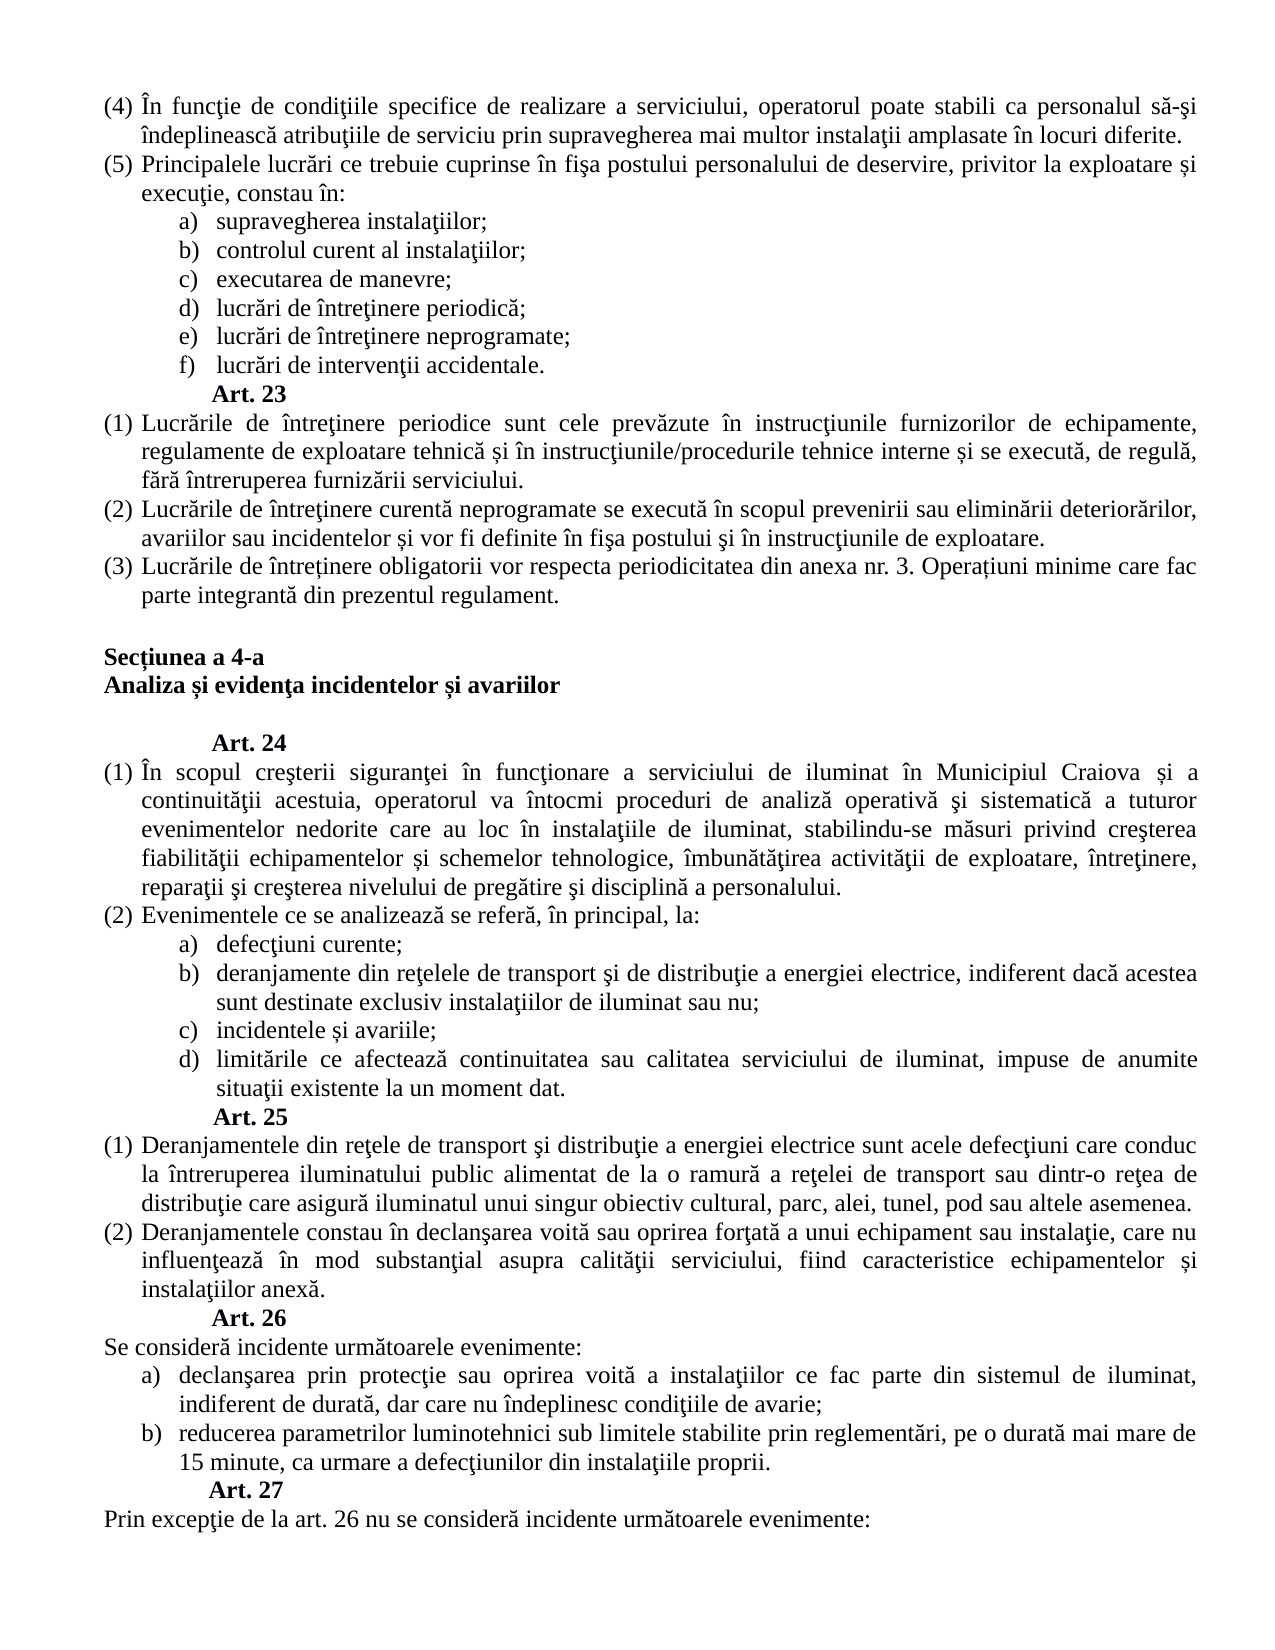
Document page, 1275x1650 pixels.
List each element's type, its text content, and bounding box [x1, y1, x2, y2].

list lucrări de întreţinere periodică; [178, 293, 1198, 321]
list Principalele lucrări ce trebuie cuprinse în fişa postului personalului de deservire, privitor la exploatare și execuţie, constau în: [103, 149, 1198, 206]
list incidentele și avariile; [178, 1016, 1198, 1044]
list Evenimentele ce se analizează se referă, în principal, la: [103, 901, 1198, 929]
list deranjamente din reţelele de transport şi de distribuţie a energiei electrice, indiferent dacă acestea sunt destinate exclusiv instalaţiilor de iluminat sau nu; [178, 958, 1198, 1016]
list supravegherea instalaţiilor; [178, 206, 1198, 235]
list Lucrările de întreţinere curentă neprogramate se execută în scopul prevenirii sau eliminării deteriorărilor, avariilor sau incidentelor și vor fi definite în fişa postului şi în instrucţiunile de exploatare. [103, 494, 1198, 551]
text Se consideră incidente următoarele evenimente: [103, 1332, 1198, 1361]
list Deranjamentele din reţele de transport şi distribuţie a energiei electrice sunt acele defecţiuni care conduc la întreruperea iluminatului public alimentat de la o ramură a reţelei de transport sau dintr-o reţea de distribuţie care asigură iluminatul unui singur obiectiv cultural, parc, alei, tunel, pod sau altele asemenea. [103, 1131, 1198, 1217]
list În funcţie de condiţiile specifice de realizare a serviciului, operatorul poate stabili ca personalul să-şi îndeplinească atribuţiile de serviciu prin supravegherea mai multor instalaţii amplasate în locuri diferite. [103, 91, 1198, 149]
list executarea de manevre; [178, 264, 1198, 293]
text Analiza și evidenţa incidentelor și avariilor [103, 671, 1198, 699]
list limitările ce afectează continuitatea sau calitatea serviciului de iluminat, impuse de anumite situaţii existente la un moment dat. [178, 1044, 1198, 1102]
text Prin excepţie de la art. 26 nu se consideră incidente următoarele evenimente: [103, 1504, 1198, 1533]
text Secțiunea a 4-a [103, 642, 1198, 671]
list defecţiuni curente; [178, 929, 1198, 958]
list Lucrările de întreținere obligatorii vor respecta periodicitatea din anexa nr. 3. Operațiuni minime care fac parte integrantă din prezentul regulament. [103, 551, 1198, 609]
list reducerea parametrilor luminotehnici sub limitele stabilite prin reglementări, pe o durată mai mare de 15 minute, ca urmare a defecţiunilor din instalaţiile proprii. [141, 1418, 1198, 1476]
list lucrări de intervenţii accidentale. [178, 350, 1198, 379]
list declanşarea prin protecţie sau oprirea voită a instalaţiilor ce fac parte din sistemul de iluminat, indiferent de durată, dar care nu îndeplinesc condiţiile de avarie; [141, 1361, 1198, 1418]
list controlul curent al instalaţiilor; [178, 235, 1198, 264]
list În scopul creşterii siguranţei în funcţionare a serviciului de iluminat în Municipiul Craiova și a continuităţii acestuia, operatorul va întocmi proceduri de analiză operativă şi sistematică a tuturor evenimentelor nedorite care au loc în instalaţiile de iluminat, stabilindu-se măsuri privind creşterea fiabilităţii echipamentelor și schemelor tehnologice, îmbunătăţirea activităţii de exploatare, întreţinere, reparaţii şi creşterea nivelului de pregătire şi disciplină a personalului. [103, 757, 1198, 901]
list Deranjamentele constau în declanşarea voită sau oprirea forţată a unui echipament sau instalaţie, care nu influenţează în mod substanţial asupra calităţii serviciului, fiind caracteristice echipamentelor și instalaţiilor anexă. [103, 1217, 1198, 1303]
list lucrări de întreţinere neprogramate; [178, 321, 1198, 350]
list Lucrările de întreţinere periodice sunt cele prevăzute în instrucţiunile furnizorilor de echipamente, regulamente de exploatare tehnică și în instrucţiunile/procedurile tehnice interne și se execută, de regulă, fără întreruperea furnizării serviciului. [103, 408, 1198, 494]
